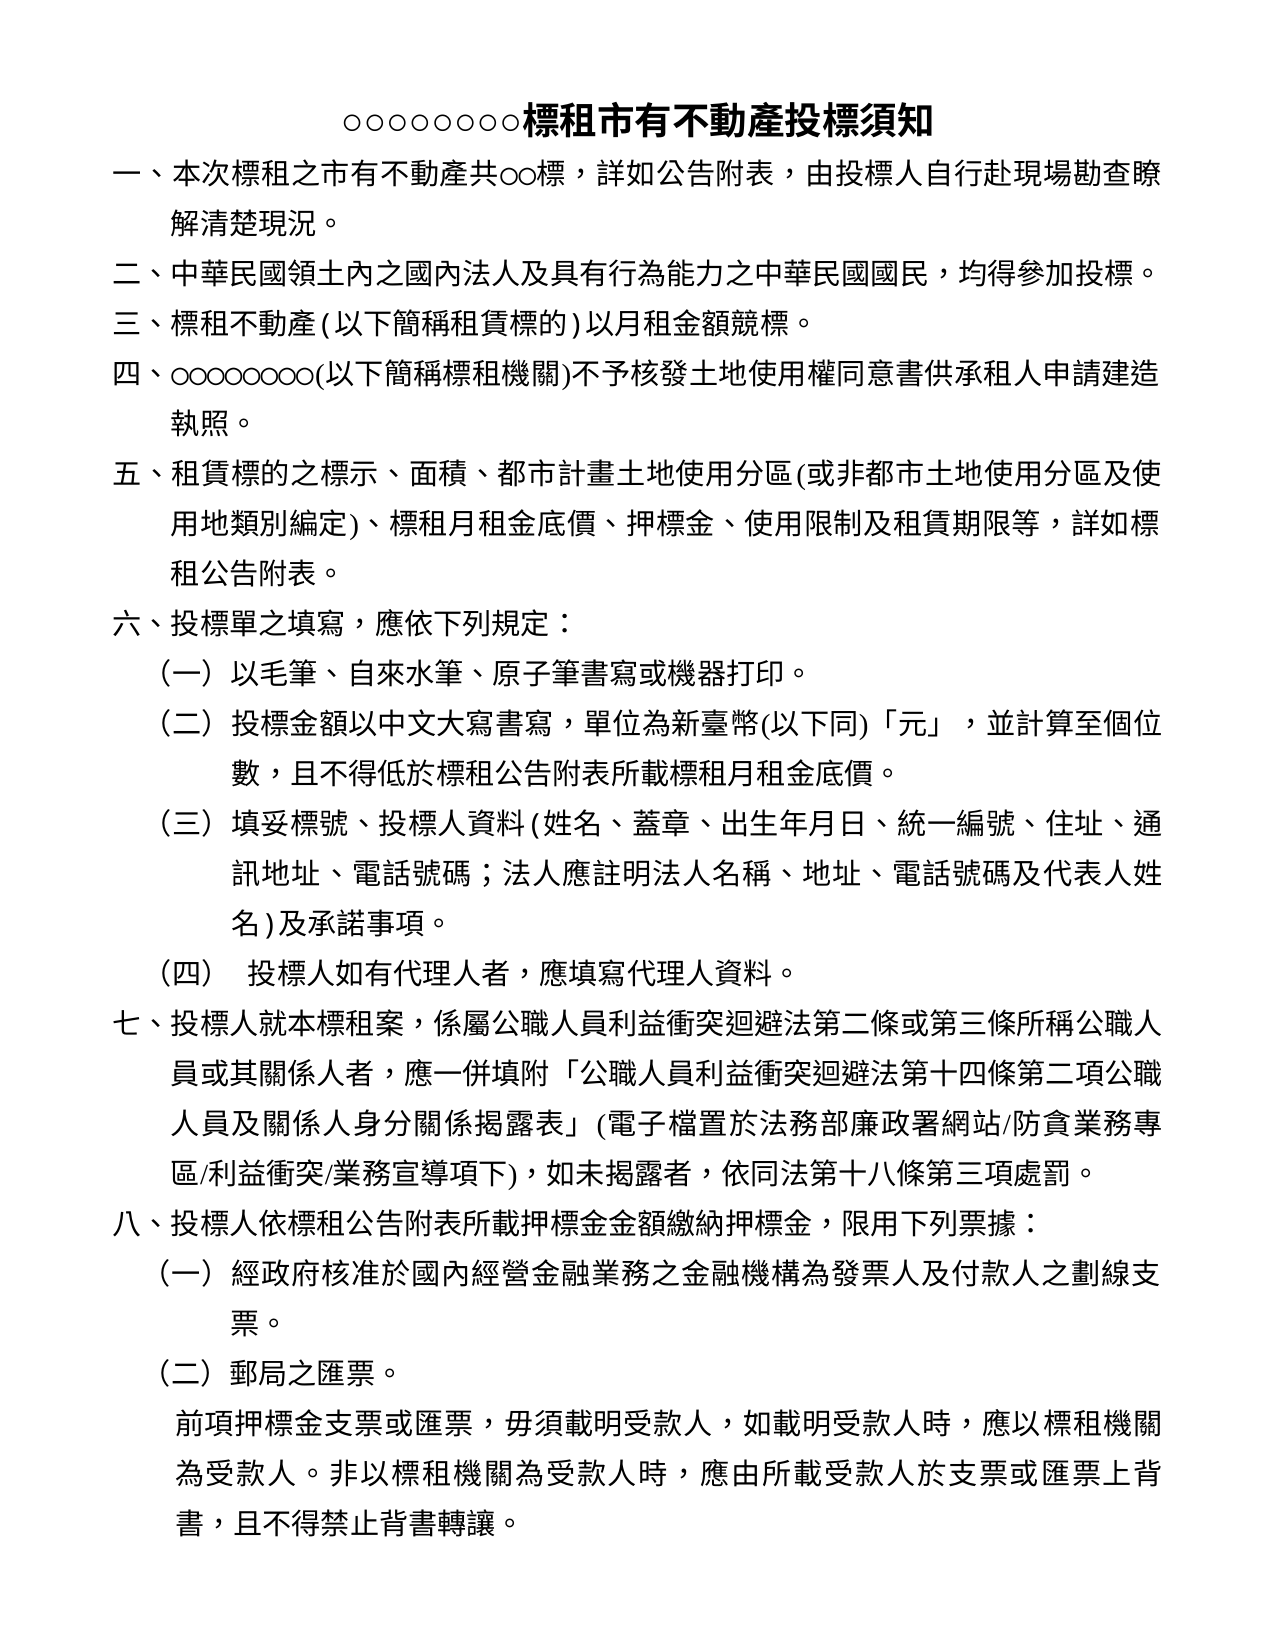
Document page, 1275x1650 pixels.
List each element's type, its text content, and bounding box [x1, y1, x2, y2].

text 五、租賃標的之標示、面積、都市計畫土地使用分區(或非都市土地使用分區及使用地類別編定)、標租月租金底價、押標金、使用限制及租賃期限等，詳如標租公告附表。 [112, 444, 1163, 594]
text 三、標租不動產(以下簡稱租賃標的)以月租金額競標。 [112, 294, 1163, 344]
text 前項押標金支票或匯票，毋須載明受款人，如載明受款人時，應以標租機關為受款人。非以標租機關為受款人時，應由所載受款人於支票或匯票上背書，且不得禁止背書轉讓。 [175, 1394, 1163, 1544]
text 六、投標單之填寫，應依下列規定： [112, 594, 1163, 644]
text （二）投標金額以中文大寫書寫，單位為新臺幣(以下同)「元」，並計算至個位數，且不得低於標租公告附表所載標租月租金底價。 [143, 694, 1163, 794]
text 二、中華民國領土內之國內法人及具有行為能力之中華民國國民，均得參加投標。 [112, 244, 1163, 294]
text （一）以毛筆、自來水筆、原子筆書寫或機器打印。 [112, 644, 1163, 694]
text （四） 投標人如有代理人者，應填寫代理人資料。 [143, 944, 1163, 994]
text （三）填妥標號、投標人資料(姓名、蓋章、出生年月日、統一編號、住址、通訊地址、電話號碼；法人應註明法人名稱、地址、電話號碼及代表人姓名)及承諾事項。 [143, 794, 1163, 944]
text 四、○○○○○○○○(以下簡稱標租機關)不予核發土地使用權同意書供承租人申請建造執照。 [112, 344, 1163, 444]
text ○○○○○○○○標租市有不動產投標須知 [112, 94, 1163, 144]
text （一）經政府核准於國內經營金融業務之金融機構為發票人及付款人之劃線支票。 [142, 1244, 1163, 1344]
text 八、投標人依標租公告附表所載押標金金額繳納押標金，限用下列票據： [112, 1194, 1163, 1244]
text 七、投標人就本標租案，係屬公職人員利益衝突迴避法第二條或第三條所稱公職人員或其關係人者，應一併填附「公職人員利益衝突迴避法第十四條第二項公職人員及關係人身分關係揭露表」(電子檔置於法務部廉政署網站/防貪業務專區/利益衝突/業務宣導項下)，如未揭露者，依同法第十八條第三項處罰。 [112, 994, 1163, 1194]
text （二）郵局之匯票。 [112, 1344, 1163, 1394]
text 一、本次標租之市有不動產共○○標，詳如公告附表，由投標人自行赴現場勘查瞭解清楚現況。 [112, 144, 1163, 244]
